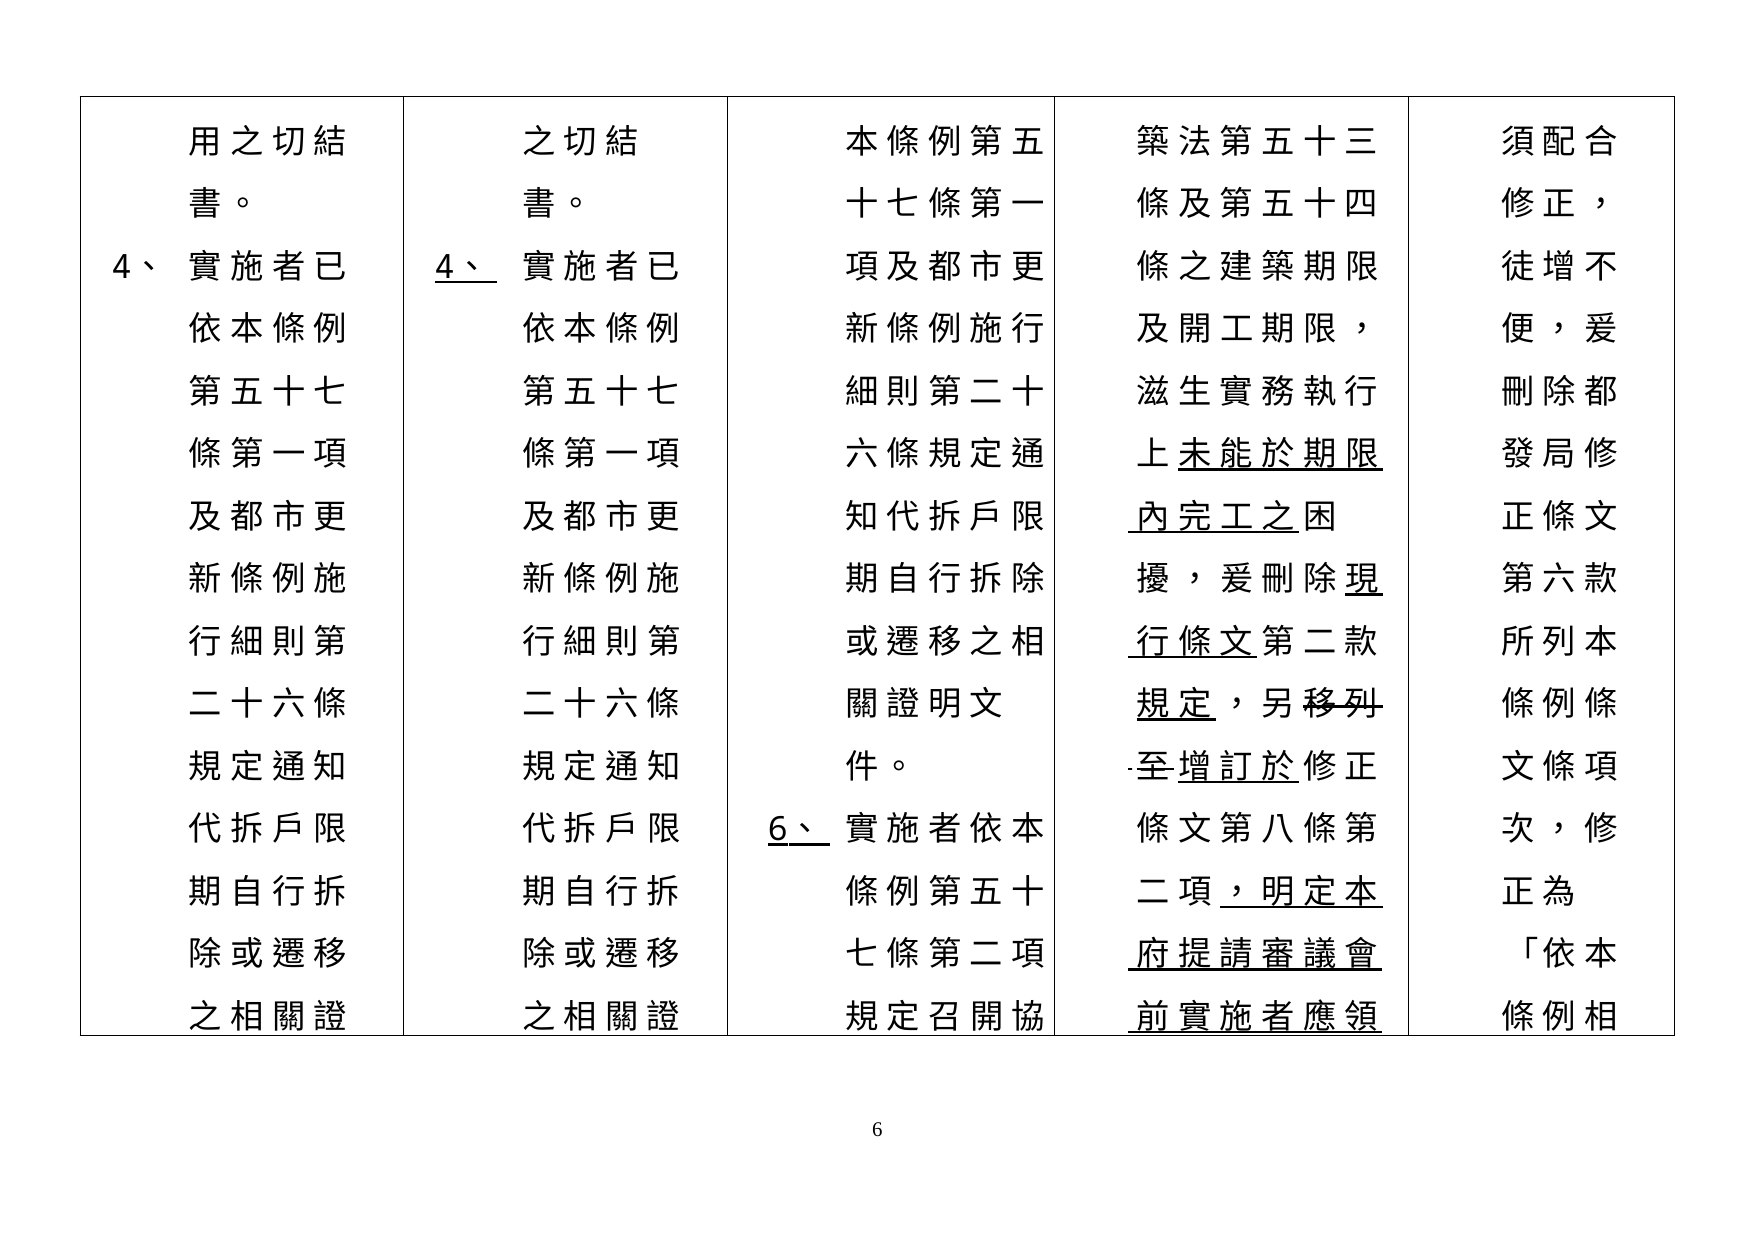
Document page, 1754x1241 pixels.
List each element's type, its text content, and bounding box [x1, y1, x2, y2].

table_cell 都發局修正條文第三款酌作文字修正。 都發局修正條文第六款直接明列本條例相關補償規定，恐有掛一漏萬之疑慮。且若後續本條例修正相關條次，本辦法尚須配合修正，徒增不便，爰刪除都發局修正條文第六款所列本條例條文條項次，修正為「依本條例相關規定」，以涵蓋各種補償態樣。 為使都發局修正條文第八款及第九款體例一致，本科酌作文字修正，並刪除重複之「應」字。 查本條例第三十六條第一項第十三款之「拆遷安置計畫」，係指都市更新事業計畫中，應表明拆遷安置計畫，該計畫包含地上物拆遷計畫、合法建築物之補償與安置、其他土地改良物之補償及占有他人土地之舊違章建築戶之補償與安置，非如都發局修正說明欄第六點所述僅就租金補貼部分予以載明，且修正條文第九款無涉租金補貼一事，爰就都發局修正說明欄第六點酌作修正，明列拆遷安置計畫內容。 其餘都發局修正說明酌作文字修正。 [1409, 97, 1674, 1034]
table_cell 考量實施者申請本府代為拆除或遷移土地改良物，依本辦法第七條規定，尚須召開須經兩二次以上公辦協調會，並提請臺北市都市更新及爭議處理審議會（以下簡稱審議會）決議通過後，始得准許執行，時程往往耗時費日。倘要求實施者於送件階段尚無即須檢具建造執照之必要，且因一旦實施者領得建造執照，將開始起算建築法第五十三條及第五十四條之建築期限及開工期限，滋生實務執行上未能於期限內完工之困擾，爰刪除現行條文第二款規定，另移列至增訂於修正條文第八條第二項，明定本府提請審議會前實施者應領得建造執照。 配合現行條文規定第二款之刪除，現行第三款至第十二款之後續款次依序向前遞移為第二款至第十一款。 修正條文第三款，實務上在執行代為拆除或遷移土地改良物時，其費用之支出，除「拆除或遷移費用」外，尚包含但不限於因執行現行條文第九款、第十款所生之物品設備保管費(如倉儲)、暫時安置費(如旅舍)等相關衍生費用，爰修正第三款文字，以資明確，避生爭議。 修正條文第六款，查實施者依本條例五十二條第一項、第五十七條第五項及第六十條第二項等規定，有支付所有權人及相關權利人「不能或不願之補償金」及「拆遷補償費」之法定義務，又實施者依本條例第六十二條規定，如與權利變換範圍內占有他人土地之舊違章建築戶簽訂協議書採「現金補償方案」者，亦應依約給付，前開各種補償類型，實施者不得以任何名義或理由抑留剋扣。如允許實施者在履行前開義務完竣前，得向本府申請代為拆除或遷移作業，將嚴重妨害應受補償人之權益，並有違反本條例第五十七條正當法律程序疑慮。現行規定條文文字上僅須檢附規範代拆戶之「拆遷補償費」，未顧及其他補償對象及補償類型，有失妥適顯有不當，爰修正第六款文字，明定依本條例相關規定，以涵蓋各種補償態樣以資明確。 參酌實務執行經驗修正第八款規定，明定實施者將未清理之物品或設備移置於適當處所保管，其保管期間應至少六個月。其餘酌予文字修正。 查第九款所定「安置計畫」係指因執行代為拆除或遷移作業，「暫時」將代拆戶安置於特定處所而言，與本條例第三十六條第一項第十三款規定之「拆遷安置計畫」有別。，後者係慮及更新建築物在取得使用執照後，尚未完成產權登記前，所有權人仍無法遷入，故要求實施者應補貼所有權人更新期間（開工日至取得使用執照）再加計六個月之租金查本條例所指之「拆遷安置計畫」，包含地上物拆遷計畫、合法建築物之補償與安置、其他土地改良物之補償及占有他人土地之舊違章建築戶之補償與安置，兩者有其差異，為明確區分二者，爰增加「暫時」二字，避免混淆。以資明確；另參酌修正條文第八款文字及實務執行經驗，明定代拆戶暫時安置計畫應載明暫時安置處所位於臺北市轄區內，暫時安置日數應至少七日，以保障代拆戶之權益。 [1055, 97, 1408, 1034]
table_cell 第五條 實施者申請本府代為拆除或遷移土地改良物時，應檢具下列文件： 一、權利變換計畫核定函。 建造執照。 拆除執照。但符合建築法第七十八條但書規定者，不在此限。 承諾全額負擔本府處理代為拆除或遷移案件所生費用之切結書。 實施者已依本條例第五十七條第一項及都市更新條例施行細則第二十六條規定通知代拆戶限期自行拆除或遷移之相關證明文件。 實施者依本條例第五十七條第二項規定召開協調會過程之相關證明文件（含協調對象、寄送召開協調會通知、出席簽到表、會議資料、會 議紀錄、會議照片或錄影、寄送會議紀錄等之證明文件）。 代為拆除或遷移土地改良物補償費已領取或提存之證明文件。 申請本府代為拆除或遷移土地改良物之清冊及照片。 執行拆除或遷移時未清理之物品或設備等之移置計畫，該計畫並應載明移置處所位於臺北市轄區內且適於保管物品並無危險之虞，並於適當位置揭示洽領聯絡方式。 代拆戶安置計畫。 執行拆除工作計畫。 申報廢棄物流向核准文件。 [728, 97, 1054, 1034]
table_cell 第五條 實施者申請本府代為拆除或遷移土地改良物時，應檢具下列文件： 一、權利變換計畫核定函。 拆除執照。但符合建築法第七十八條但書規定者，不在此限。 承諾全額負擔本府處理代為拆除或遷移案件所生拆除遷移及相關衍生費用之切結書。 實施者已依本條例第五十七條第一項及都市更新條例施行細則第二十六條規定通知代拆戶限期自行拆除或遷移之相關證明文件。 實施者依本條例第五十七條第二項規定召開協調會過程之相關證明文件（含協調對象、寄送召開協調會通知、出席簽到表、會議資料、會議紀錄、會議照片或錄影、寄送會議紀錄等之證明文件）。 實施者已依本條例第五十二條第一項、第五十七條第五項、第六十條第二項及第六十二條規定發放或提存補償金及補償費之證明文件。 申請本府代為拆除或遷移土地改良物之清冊及照片。 執行拆除或遷移時未清理之物品或設備等之移置計畫，該計畫應載明移置處所位於臺北市轄區內，適於保管物品並無危險之虞，保管期間應至少六個月，並於適當位置揭示洽領聯絡方式。 代拆戶暫時安置計畫應載明暫時安置處所位於臺北市轄區內，暫時安置日數應至少七日。 執行拆除工作計畫。 申報廢棄物流向核准文件。 [404, 97, 727, 1034]
table_cell 第五條 實施者申請本府代為拆除或遷移土地改良物時，應檢具下列文件： 權利變換計畫核定函。 拆除執照。但符合建築法第七十八條但書規定者，不在此限。 承諾全額負擔本府處理代為拆除或遷移案件所生拆除、遷移及相關衍生費用之切結書。 實施者已依本條例第五十七條第一項及都市更新條例施行細則第二十六條規定通知代拆戶限期自行拆除或遷移之相關證明文件。 實施者依本條例第五十七條第二項規定召開協調會過程之相關證明文件（含協調對象、寄送召開協調會通知、出席簽到表、會議資料、會議紀錄、會議照片或錄影、寄送會議紀錄等之證明文件）。 實施者已依本條例相關規定發放或提存補償金及補償費之證明文件。 申請本府代為拆除或遷移土地改良物之清冊及照片。 執行拆除或遷移時未清理之物品或設備等之移置計畫，該計畫應載明移置處所位於臺北市轄區內、適於保管物品並無危險之虞且保管期間至少六個月，並於適當位置揭示洽領聯絡方式。 代拆戶暫時安置計畫，該計畫應載明暫時安置處所位於臺北市轄區內，暫時安置日數至少七日。 執行拆除工作計畫。 申報廢棄物流向核准文件。 [81, 97, 403, 1034]
